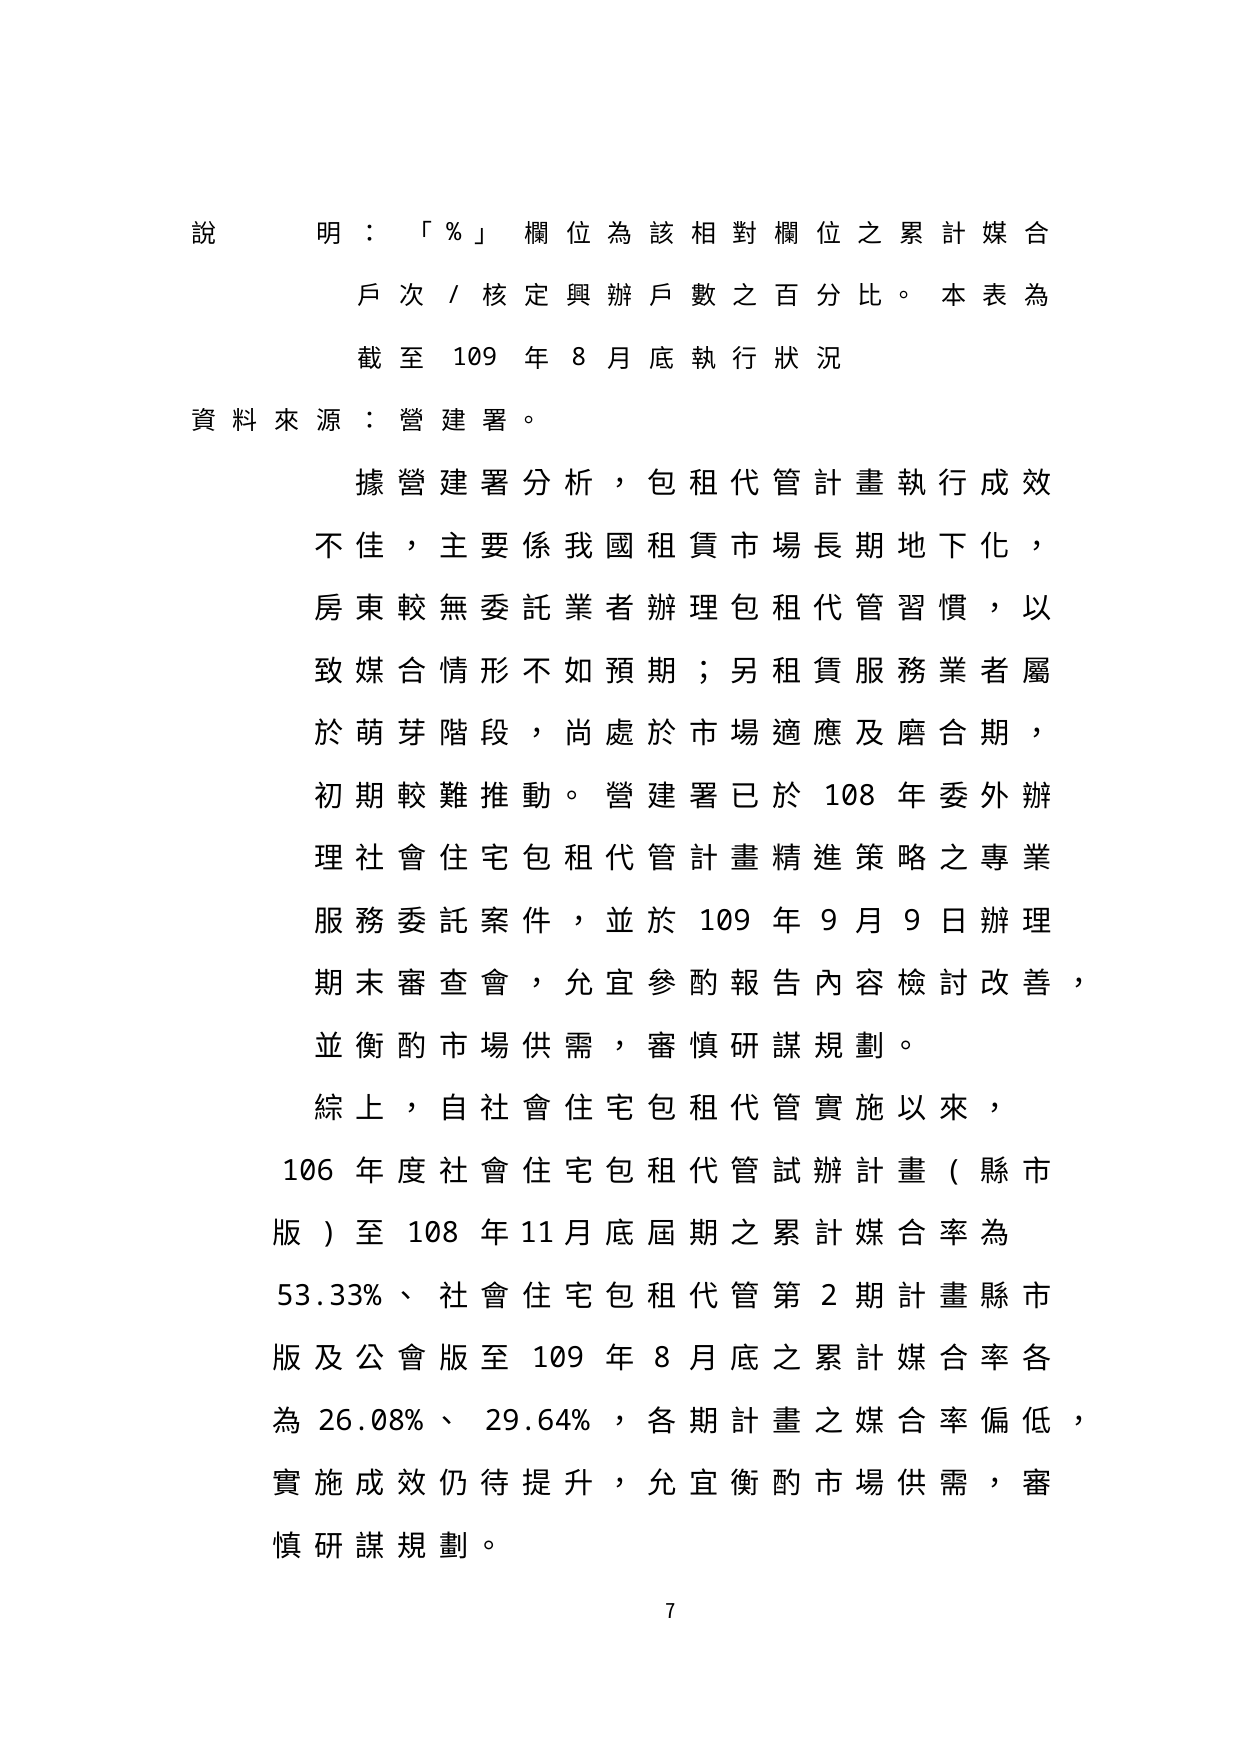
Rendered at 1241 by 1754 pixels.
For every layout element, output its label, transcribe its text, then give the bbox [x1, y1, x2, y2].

text 據營建署分析，包租代管計畫執行成效不佳，主要係我國租賃市場長期地下化，房東較無委託業者辦理包租代管習慣，以致媒合情形不如預期；另租賃服務業者屬於萌芽階段，尚處於市場適應及磨合期，初期較難推動。營建署已於108年委外辦理社會住宅包租代管計畫精進策略之專業服務委託案件，並於109年9月9日辦理期末審查會，允宜參酌報告內容檢討改善，並衡酌市場供需，審慎研謀規劃。 [271, 439, 1058, 1064]
text 綜上，自社會住宅包租代管實施以來，106年度社會住宅包租代管試辦計畫(縣市版)至108年11月底屆期之累計媒合率為53.33%、社會住宅包租代管第2期計畫縣市版及公會版至109年8月底之累計媒合率各為26.08%、29.64%，各期計畫之媒合率偏低，實施成效仍待提升，允宜衡酌市場供需，審慎研謀規劃。 [242, 1064, 1058, 1564]
text 資料來源：營建署。 [183, 377, 1058, 439]
text 說 明：「%」欄位為該相對欄位之累計媒合戶次/核定興辦戶數之百分比。本表為截至109年8月底執行狀況 [183, 189, 1058, 377]
